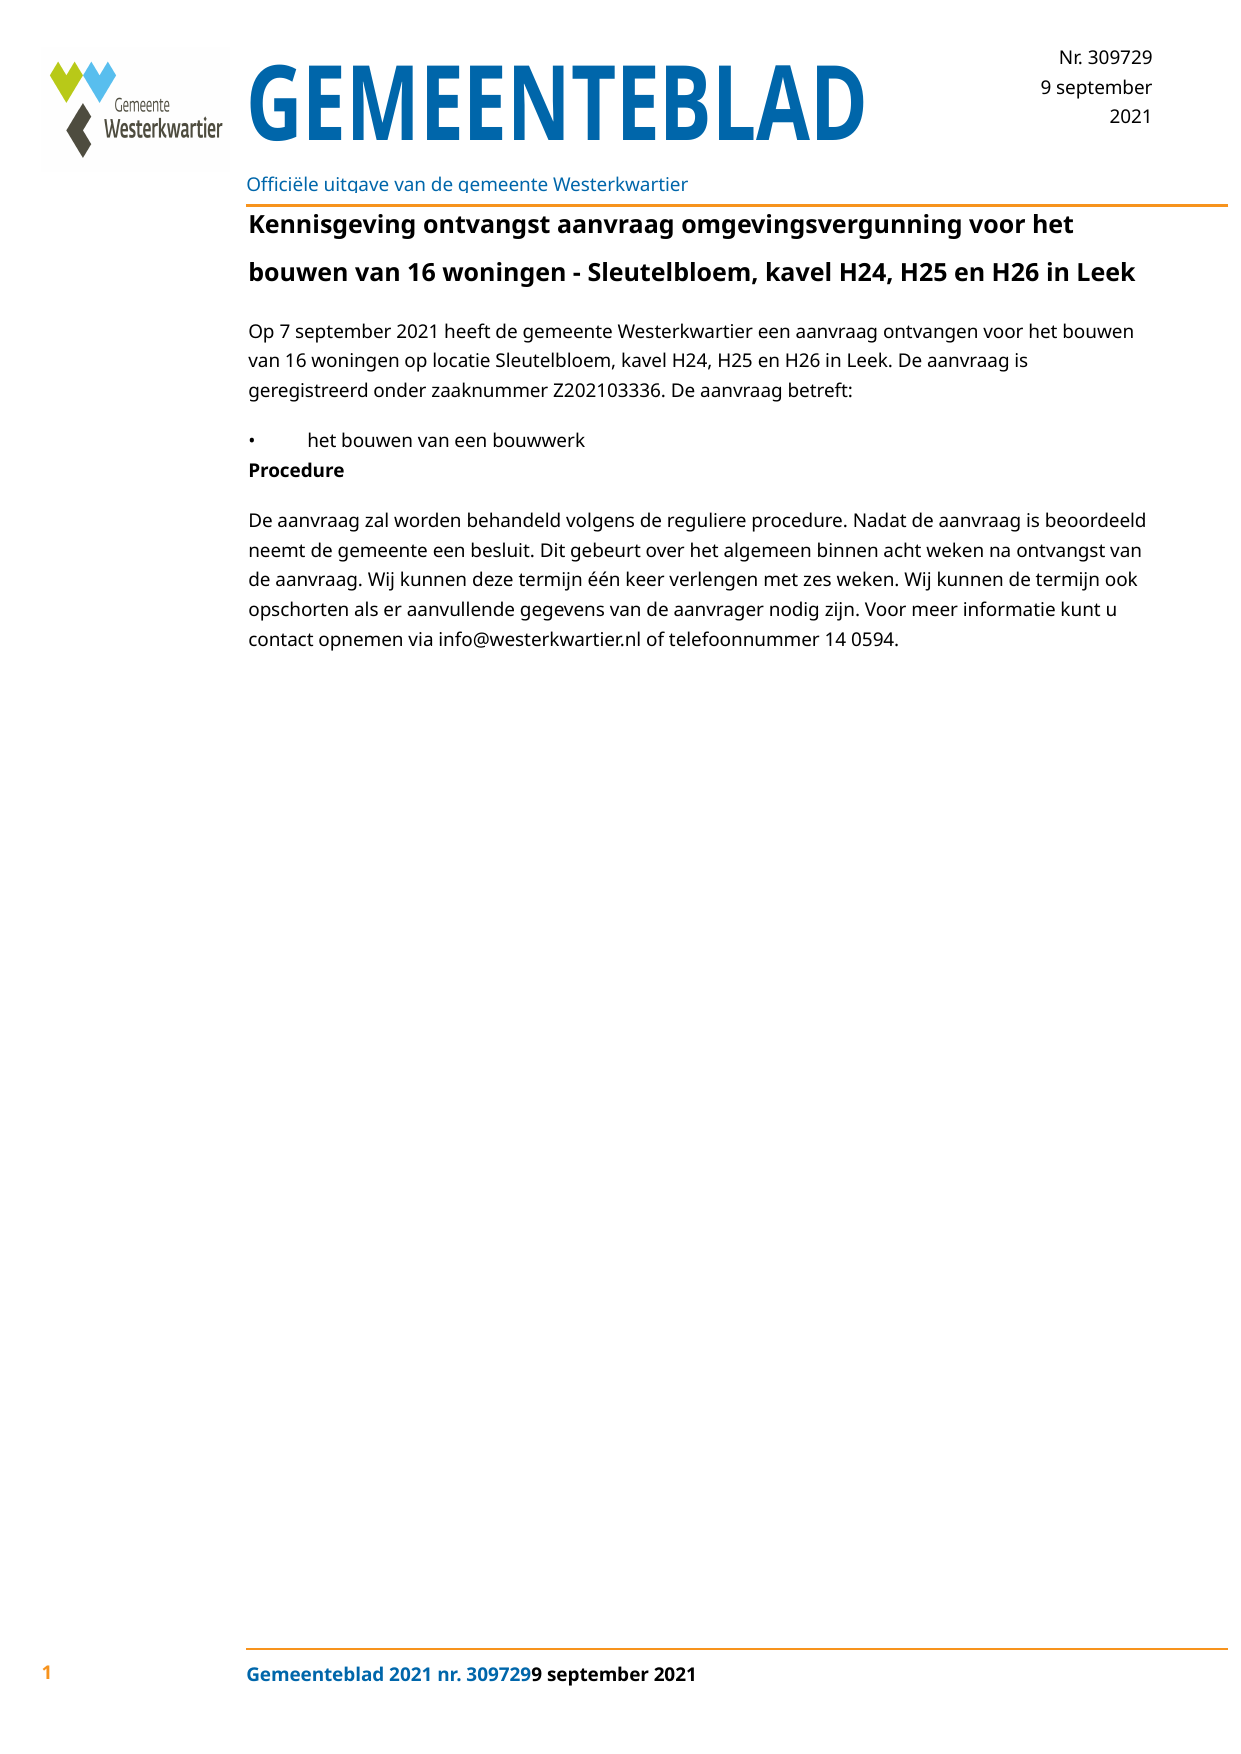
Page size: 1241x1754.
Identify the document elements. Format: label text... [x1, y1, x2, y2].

list het bouwen van een bouwwerk [248, 427, 1152, 453]
text Kennisgeving ontvangst aanvraag omgevingsvergunning voor het bouwen van 16 woningen - Sleutelbloem, kavel H24, H25 en H26 in Leek [248, 207, 1152, 288]
text Procedure [248, 457, 1152, 483]
picture [41, 47, 231, 172]
text De aanvraag zal worden behandeld volgens de reguliere procedure. Nadat de aanvraag is beoordeeld neemt de gemeente een besluit. Dit gebeurt over het algemeen binnen acht weken na ontvangst van de aanvraag. Wij kunnen deze termijn één keer verlengen met zes weken. Wij kunnen de termijn ook opschorten als er aanvullende gegevens van de aanvrager nodig zijn. Voor meer informatie kunt u contact opnemen via info@westerkwartier.nl of telefoonnummer 14 0594. [248, 507, 1152, 652]
text Op 7 september 2021 heeft de gemeente Westerkwartier een aanvraag ontvangen voor het bouwen van 16 woningen op locatie Sleutelbloem, kavel H24, H25 en H26 in Leek. De aanvraag is geregistreerd onder zaaknummer Z202103336. De aanvraag betreft: [248, 318, 1152, 403]
